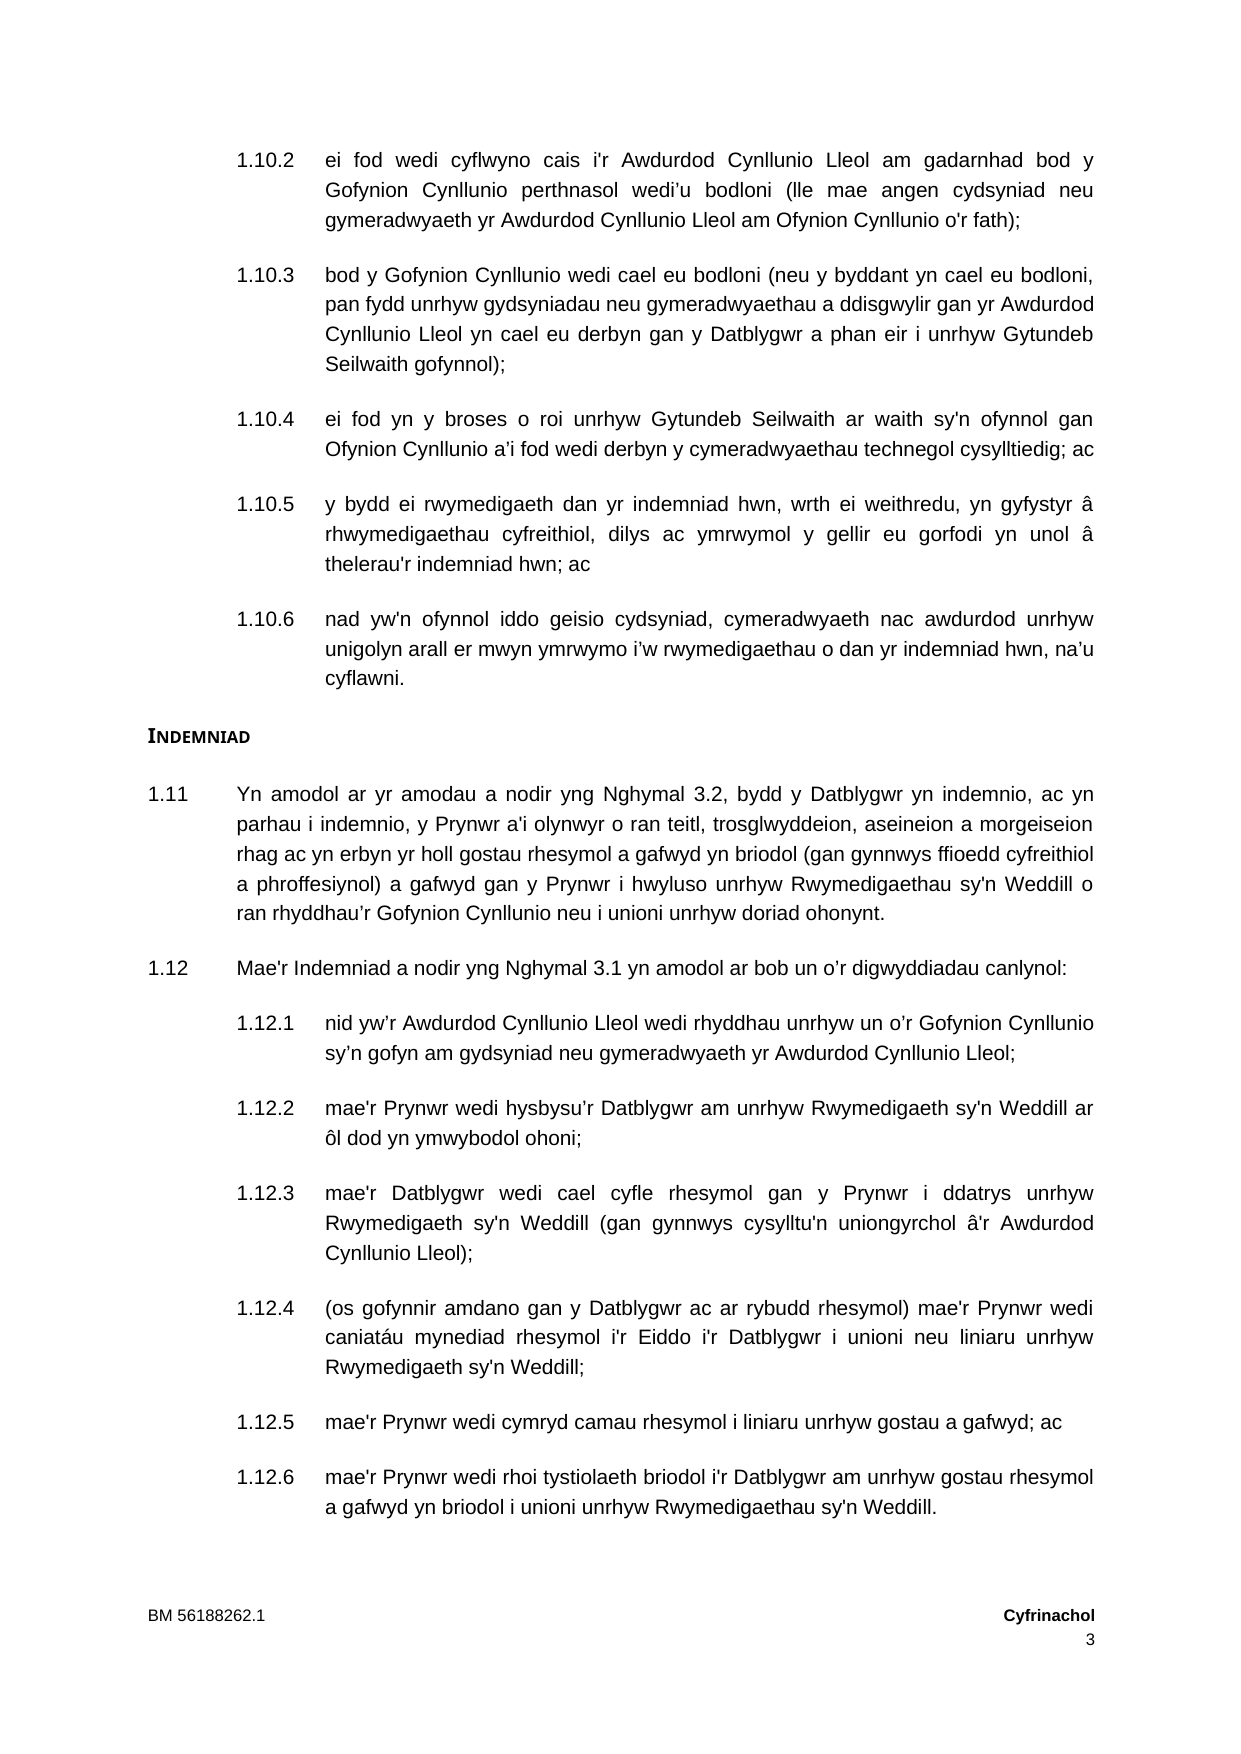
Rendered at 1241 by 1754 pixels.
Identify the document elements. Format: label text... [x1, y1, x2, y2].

list nid yw’r Awdurdod Cynllunio Lleol wedi rhyddhau unrhyw un o’r Gofynion Cynllunio sy’n gofyn am gydsyniad neu gymeradwyaeth yr Awdurdod Cynllunio Lleol; [236, 1011, 1095, 1065]
list Yn amodol ar yr amodau a nodir yng Nghymal 3.2, bydd y Datblygwr yn indemnio, ac yn parhau i indemnio, y Prynwr a'i olynwyr o ran teitl, trosglwyddeion, aseineion a morgeiseion rhag ac yn erbyn yr holl gostau rhesymol a gafwyd yn briodol (gan gynnwys ffioedd cyfreithiol a phroffesiynol) a gafwyd gan y Prynwr i hwyluso unrhyw Rwymedigaethau sy'n Weddill o ran rhyddhau’r Gofynion Cynllunio neu i unioni unrhyw doriad ohonynt. [148, 782, 1095, 925]
list mae'r Prynwr wedi hysbysu’r Datblygwr am unrhyw Rwymedigaeth sy'n Weddill ar ôl dod yn ymwybodol ohoni; [236, 1096, 1095, 1150]
list mae'r Prynwr wedi cymryd camau rhesymol i liniaru unrhyw gostau a gafwyd; ac [236, 1410, 1095, 1434]
list bod y Gofynion Cynllunio wedi cael eu bodloni (neu y byddant yn cael eu bodloni, pan fydd unrhyw gydsyniadau neu gymeradwyaethau a ddisgwylir gan yr Awdurdod Cynllunio Lleol yn cael eu derbyn gan y Datblygwr a phan eir i unrhyw Gytundeb Seilwaith gofynnol); [236, 262, 1095, 376]
list ei fod yn y broses o roi unrhyw Gytundeb Seilwaith ar waith sy'n ofynnol gan Ofynion Cynllunio a’i fod wedi derbyn y cymeradwyaethau technegol cysylltiedig; ac [236, 407, 1095, 461]
list nad yw'n ofynnol iddo geisio cydsyniad, cymeradwyaeth nac awdurdod unrhyw unigolyn arall er mwyn ymrwymo i’w rwymedigaethau o dan yr indemniad hwn, na’u cyflawni. [236, 606, 1095, 690]
list y bydd ei rwymedigaeth dan yr indemniad hwn, wrth ei weithredu, yn gyfystyr â rhwymedigaethau cyfreithiol, dilys ac ymrwymol y gellir eu gorfodi yn unol â thelerau'r indemniad hwn; ac [236, 492, 1095, 576]
list mae'r Datblygwr wedi cael cyfle rhesymol gan y Prynwr i ddatrys unrhyw Rwymedigaeth sy'n Weddill (gan gynnwys cysylltu'n uniongyrchol â'r Awdurdod Cynllunio Lleol); [236, 1181, 1095, 1264]
list ei fod wedi cyflwyno cais i'r Awdurdod Cynllunio Lleol am gadarnhad bod y Gofynion Cynllunio perthnasol wedi’u bodloni (lle mae angen cydsyniad neu gymeradwyaeth yr Awdurdod Cynllunio Lleol am Ofynion Cynllunio o'r fath); [236, 148, 1095, 231]
list mae'r Prynwr wedi rhoi tystiolaeth briodol i'r Datblygwr am unrhyw gostau rhesymol a gafwyd yn briodol i unioni unrhyw Rwymedigaethau sy'n Weddill. [236, 1465, 1095, 1519]
subtitle Indemniad [148, 721, 1095, 749]
list (os gofynnir amdano gan y Datblygwr ac ar rybudd rhesymol) mae'r Prynwr wedi caniatáu mynediad rhesymol i'r Eiddo i'r Datblygwr i unioni neu liniaru unrhyw Rwymedigaeth sy'n Weddill; [236, 1295, 1095, 1379]
list Mae'r Indemniad a nodir yng Nghymal 3.1 yn amodol ar bob un o’r digwyddiadau canlynol: [148, 956, 1095, 980]
